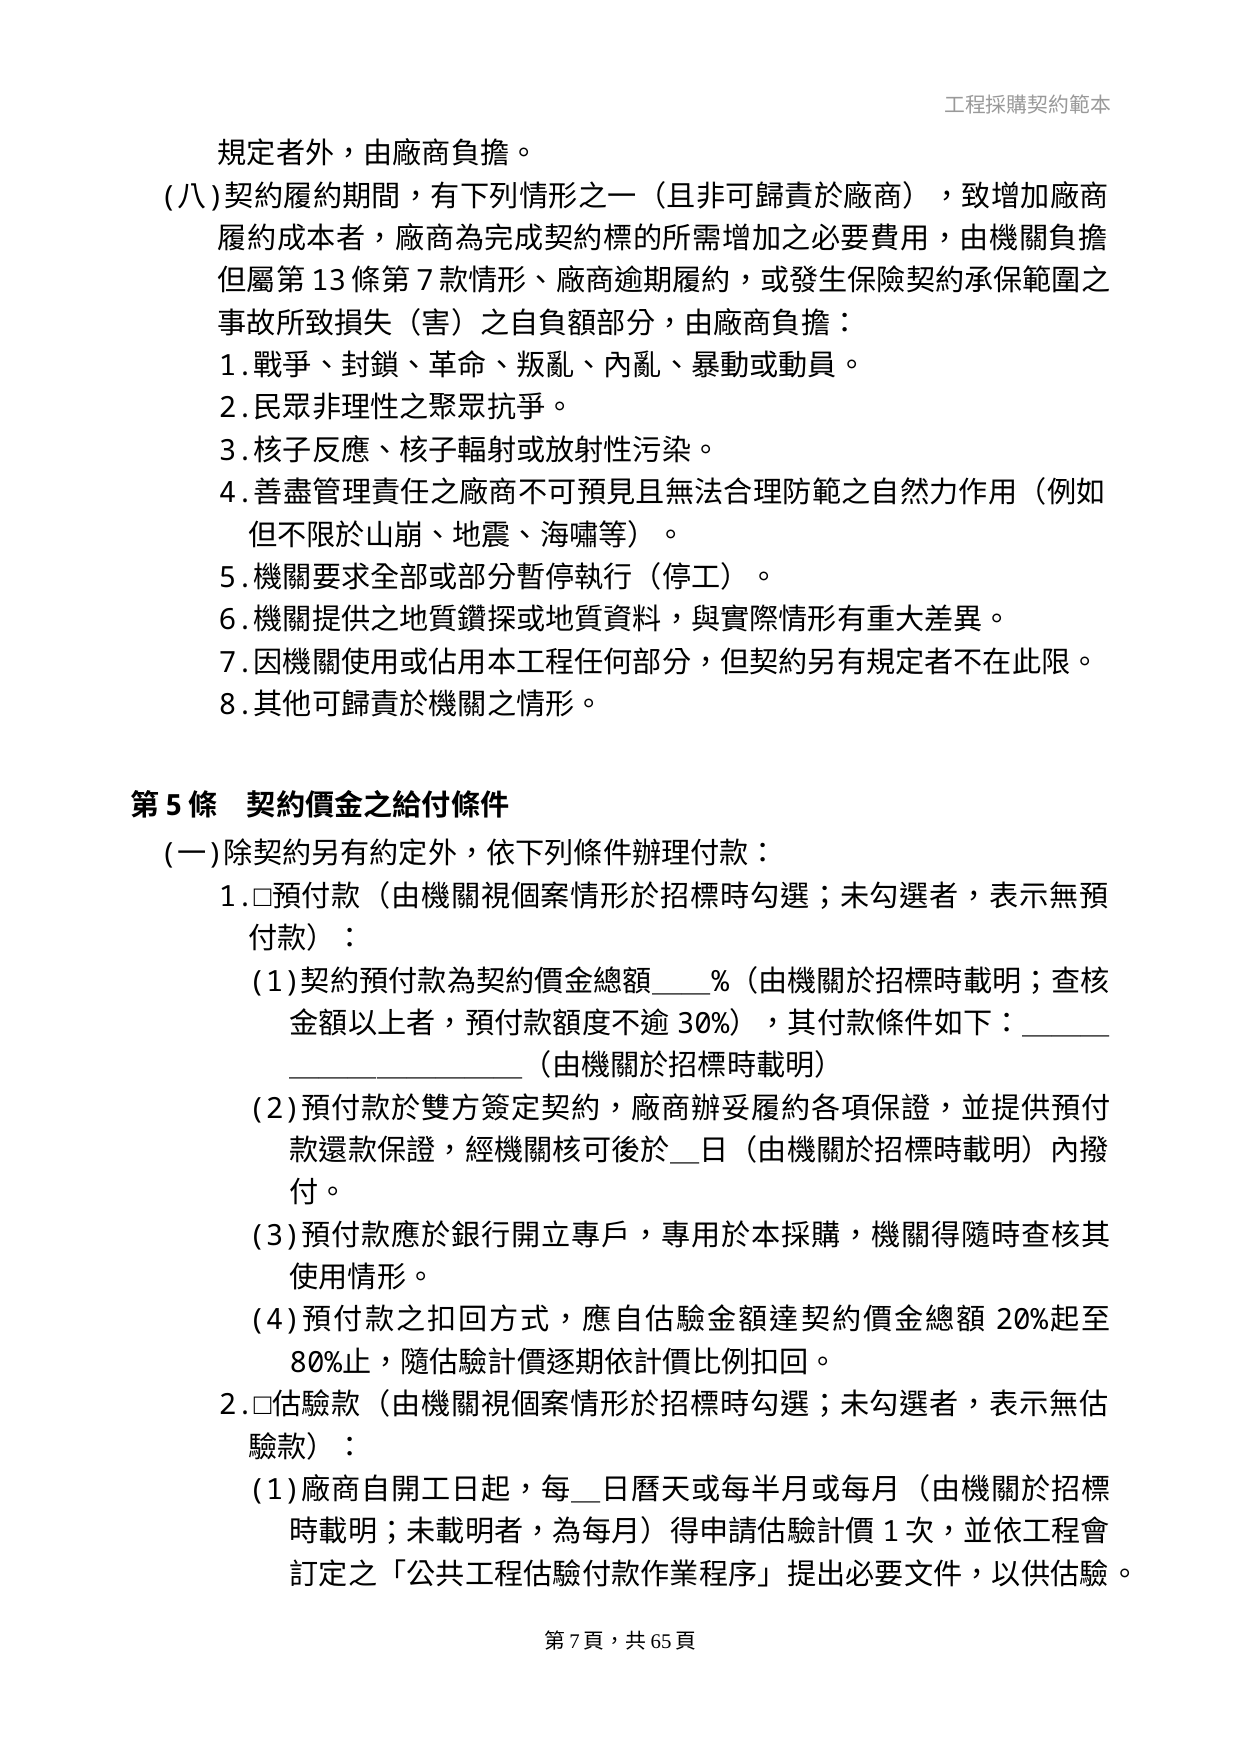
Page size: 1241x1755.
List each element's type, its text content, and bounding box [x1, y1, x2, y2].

text (3)預付款應於銀行開立專戶，專用於本採購，機關得隨時查核其使用情形。 [248, 1211, 1110, 1296]
text 7.因機關使用或佔用本工程任何部分，但契約另有規定者不在此限。 [218, 638, 1108, 681]
text 2.民眾非理性之聚眾抗爭。 [218, 384, 1108, 426]
text 3.核子反應、核子輻射或放射性污染。 [218, 426, 1108, 469]
text 1.□預付款（由機關視個案情形於招標時勾選；未勾選者，表示無預付款）： [218, 872, 1110, 957]
text 規定者外，由廠商負擔。 [159, 130, 1110, 172]
text 8.其他可歸責於機關之情形。 [218, 681, 1108, 723]
text (一)除契約另有約定外，依下列條件辦理付款： [159, 830, 1110, 872]
text 4.善盡管理責任之廠商不可預見且無法合理防範之自然力作用（例如但不限於山崩、地震、海嘯等）。 [218, 469, 1108, 553]
text (八)契約履約期間，有下列情形之一（且非可歸責於廠商），致增加廠商履約成本者，廠商為完成契約標的所需增加之必要費用，由機關負擔。但屬第13條第7款情形、廠商逾期履約，或發生保險契約承保範圍之事故所致損失（害）之自負額部分，由廠商負擔： [159, 172, 1110, 342]
text 5.機關要求全部或部分暫停執行（停工）。 [218, 553, 1108, 596]
text 2.□估驗款（由機關視個案情形於招標時勾選；未勾選者，表示無估驗款）： [218, 1381, 1110, 1465]
text (2)預付款於雙方簽定契約，廠商辦妥履約各項保證，並提供預付款還款保證，經機關核可後於＿日（由機關於招標時載明）內撥付。 [248, 1084, 1110, 1211]
text (1)廠商自開工日起，每＿日曆天或每半月或每月（由機關於招標時載明；未載明者，為每月）得申請估驗計價1次，並依工程會訂定之「公共工程估驗付款作業程序」提出必要文件，以供估驗。機關於15工作天（含技術服務廠商之審查時間）內完成審核程序後，通知廠商提出請款單據，並於接到廠商請款單據後15工作天內付款。但涉及向補助機關申請核撥補助款者，付款期限為30工作天。 [248, 1465, 1110, 1592]
text 6.機關提供之地質鑽探或地質資料，與實際情形有重大差異。 [218, 596, 1108, 638]
text 第5條 契約價金之給付條件 [130, 781, 1110, 824]
text (4)預付款之扣回方式，應自估驗金額達契約價金總額20%起至80%止，隨估驗計價逐期依計價比例扣回。 [248, 1296, 1110, 1381]
text 1.戰爭、封鎖、革命、叛亂、內亂、暴動或動員。 [218, 342, 1108, 384]
text (1)契約預付款為契約價金總額＿＿%（由機關於招標時載明；查核金額以上者，預付款額度不逾30%），其付款條件如下：＿＿＿＿＿＿＿＿＿＿＿（由機關於招標時載明） [248, 957, 1110, 1084]
